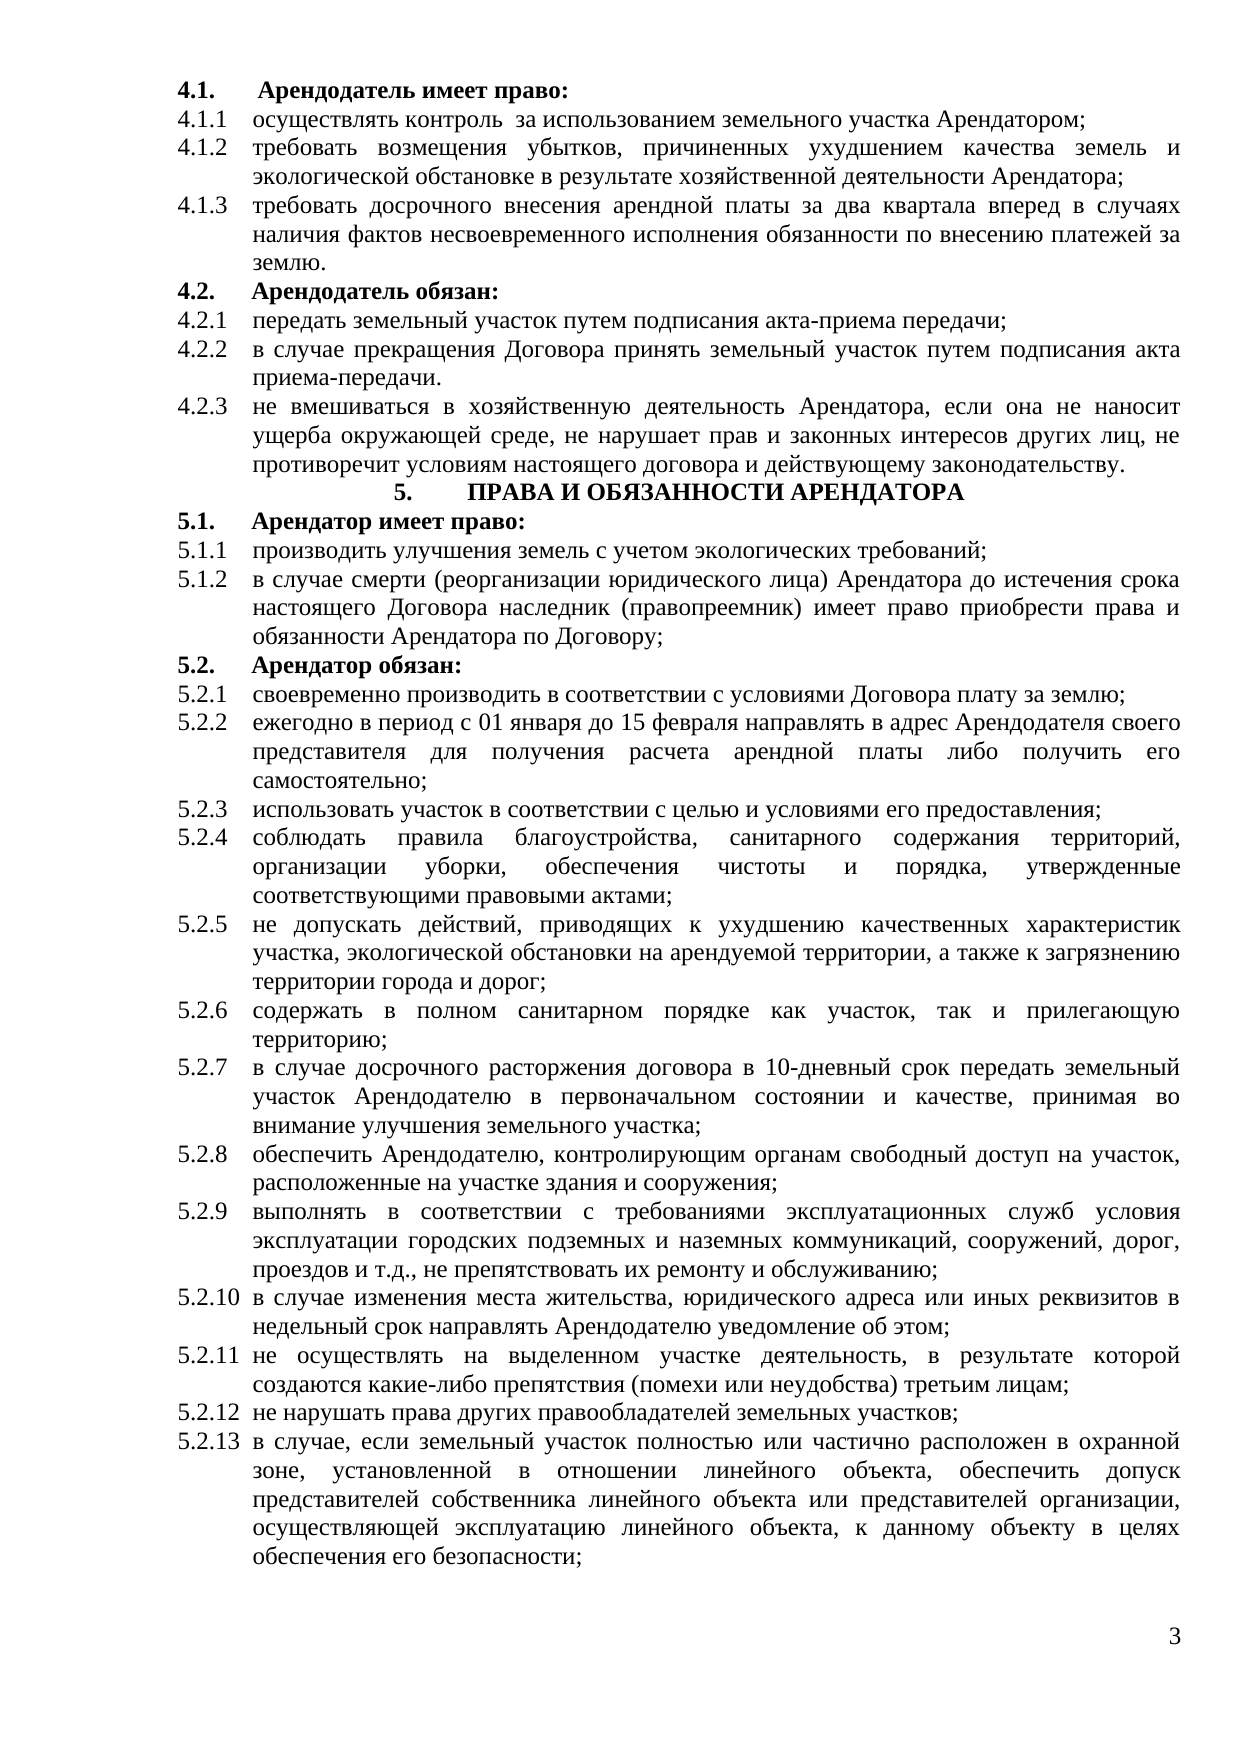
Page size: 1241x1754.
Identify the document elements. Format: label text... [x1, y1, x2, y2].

list не вмешиваться в хозяйственную деятельность Арендатора, если она не наносит ущерба окружающей среде, не нарушает прав и законных интересов других лиц, не противоречит условиям настоящего договора и действующему законодательству. [177, 391, 1181, 477]
list передать земельный участок путем подписания акта-приема передачи; [177, 305, 1181, 334]
list производить улучшения земель с учетом экологических требований; [177, 535, 1181, 564]
list соблюдать правила благоустройства, санитарного содержания территорий, организации уборки, обеспечения чистоты и порядка, утвержденные соответствующими правовыми актами; [177, 822, 1181, 909]
list своевременно производить в соответствии с условиями Договора плату за землю; [177, 679, 1181, 707]
list требовать досрочного внесения арендной платы за два квартала вперед в случаях наличия фактов несвоевременного исполнения обязанности по внесению платежей за землю. [177, 190, 1181, 276]
list ПРАВА И ОБЯЗАННОСТИ АРЕНДАТОРА [177, 477, 1181, 506]
list не нарушать права других правообладателей земельных участков; [177, 1397, 1181, 1426]
list в случае изменения места жительства, юридического адреса или иных реквизитов в недельный срок направлять Арендодателю уведомление об этом; [177, 1282, 1181, 1340]
list требовать возмещения убытков, причиненных ухудшением качества земель и экологической обстановке в результате хозяйственной деятельности Арендатора; [177, 132, 1181, 190]
list ежегодно в период с 01 января до 15 февраля направлять в адрес Арендодателя своего представителя для получения расчета арендной платы либо получить его самостоятельно; [177, 707, 1181, 794]
text 5.1. Арендатор имеет право: [177, 506, 1181, 535]
list в случае досрочного расторжения договора в 10-дневный срок передать земельный участок Арендодателю в первоначальном состоянии и качестве, принимая во внимание улучшения земельного участка; [177, 1052, 1181, 1139]
list использовать участок в соответствии с целью и условиями его предоставления; [177, 794, 1181, 822]
list в случае прекращения Договора принять земельный участок путем подписания акта приема-передачи. [177, 334, 1181, 391]
text 4.2. Арендодатель обязан: [177, 276, 1181, 305]
text 4.1. Арендодатель имеет право: [177, 75, 1181, 104]
list в случае смерти (реорганизации юридического лица) Арендатора до истечения срока настоящего Договора наследник (правопреемник) имеет право приобрести права и обязанности Арендатора по Договору; [177, 564, 1181, 650]
list осуществлять контроль за использованием земельного участка Арендатором; [177, 104, 1181, 132]
list обеспечить Арендодателю, контролирующим органам свободный доступ на участок, расположенные на участке здания и сооружения; [177, 1139, 1181, 1196]
list в случае, если земельный участок полностью или частично расположен в охранной зоне, установленной в отношении линейного объекта, обеспечить допуск представителей собственника линейного объекта или представителей организации, осуществляющей эксплуатацию линейного объекта, к данному объекту в целях обеспечения его безопасности; [177, 1426, 1181, 1570]
list не допускать действий, приводящих к ухудшению качественных характеристик участка, экологической обстановки на арендуемой территории, а также к загрязнению территории города и дорог; [177, 909, 1181, 995]
list содержать в полном санитарном порядке как участок, так и прилегающую территорию; [177, 995, 1181, 1052]
list не осуществлять на выделенном участке деятельность, в результате которой создаются какие-либо препятствия (помехи или неудобства) третьим лицам; [177, 1340, 1181, 1397]
text 5.2. Арендатор обязан: [177, 650, 1181, 679]
list выполнять в соответствии с требованиями эксплуатационных служб условия эксплуатации городских подземных и наземных коммуникаций, сооружений, дорог, проездов и т.д., не препятствовать их ремонту и обслуживанию; [177, 1196, 1181, 1282]
